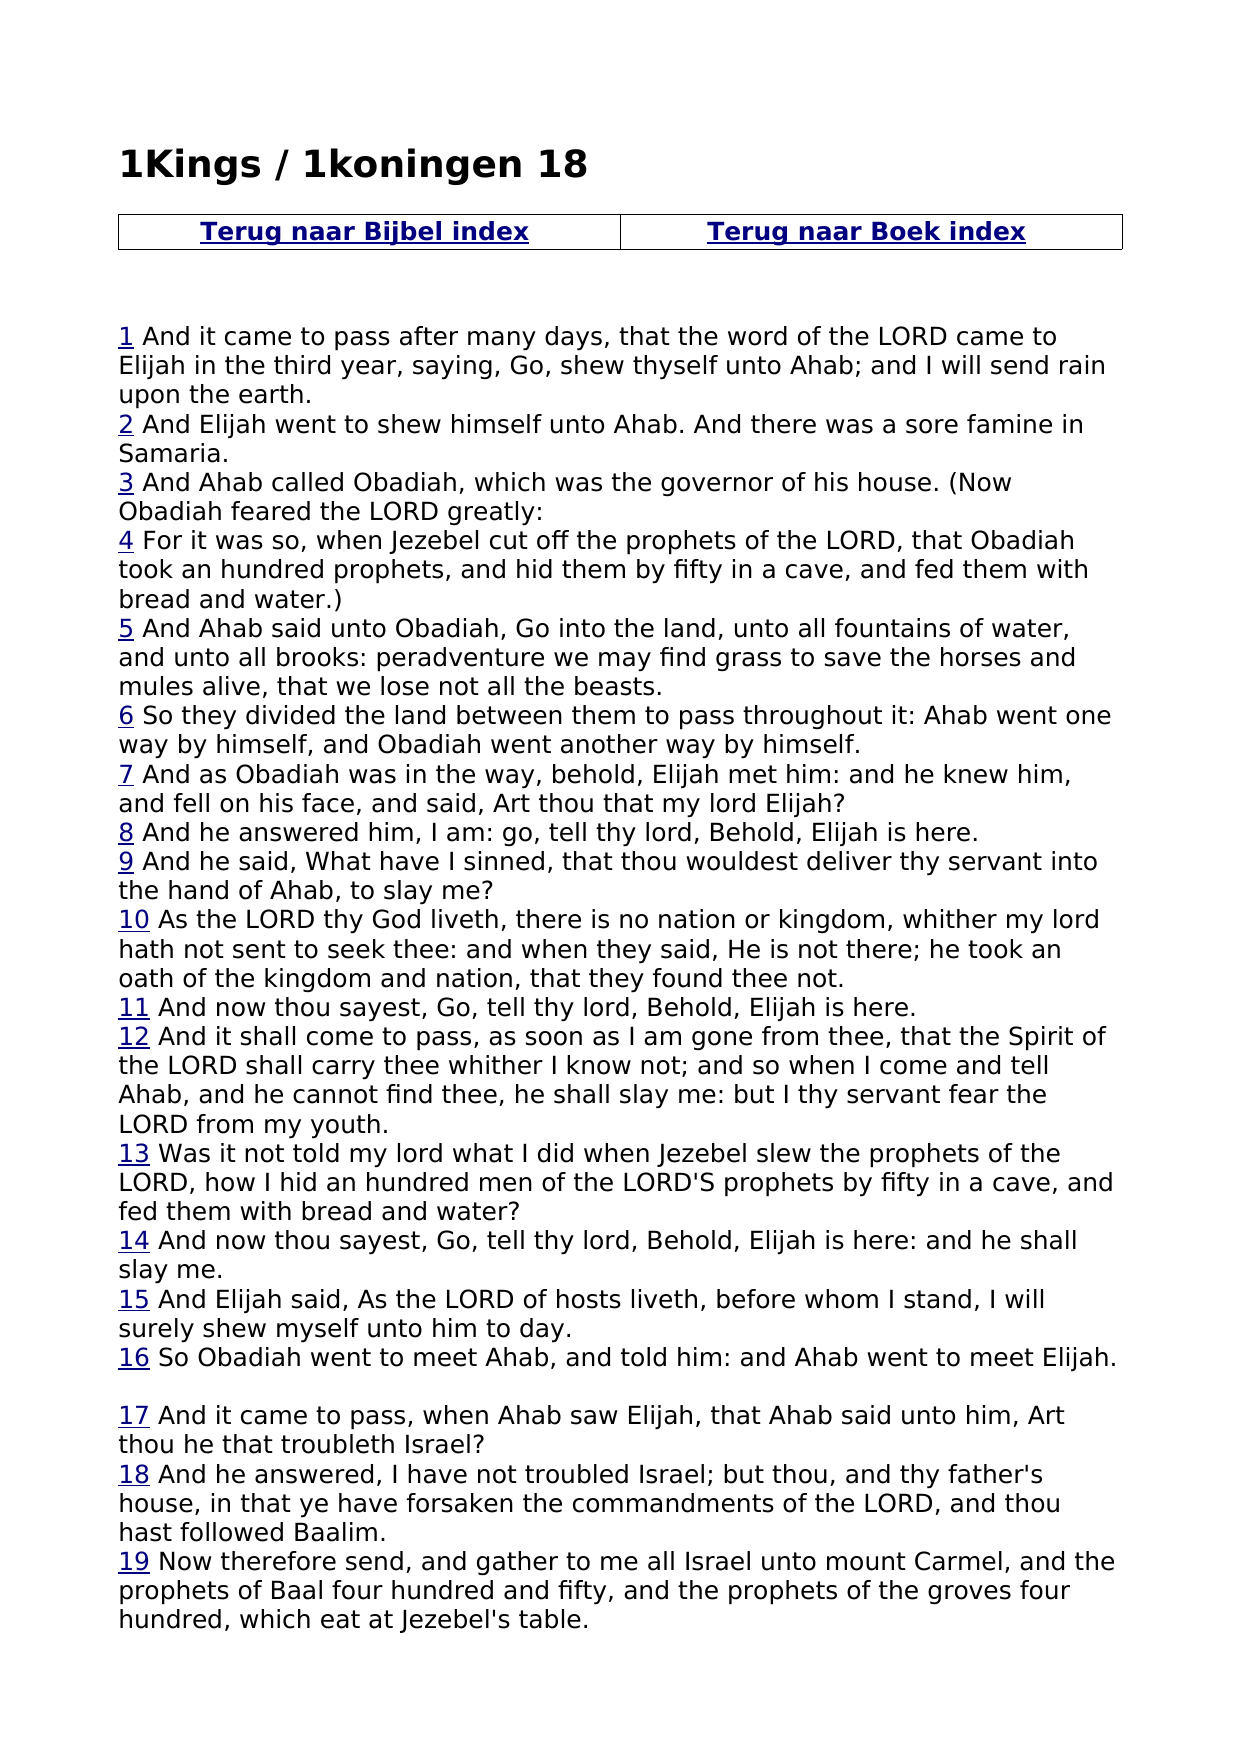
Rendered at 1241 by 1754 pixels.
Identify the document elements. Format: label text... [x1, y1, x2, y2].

subtitle 1Kings / 1koningen 18 [118, 143, 1122, 187]
table_header Terug naar Boek index [621, 215, 1122, 249]
text 1 And it came to pass after many days, that the word of the LORD came to Elijah in the third year, saying, Go, shew thyself unto Ahab; and I will send rain upon the earth. 2 And Elijah went to shew himself unto Ahab. And there was a sore famine in Samaria. 3 And Ahab called Obadiah, which was the governor of his house. (Now Obadiah feared the LORD greatly: 4 For it was so, when Jezebel cut off the prophets of the LORD, that Obadiah took an hundred prophets, and hid them by fifty in a cave, and fed them with bread and water.) 5 And Ahab said unto Obadiah, Go into the land, unto all fountains of water, and unto all brooks: peradventure we may find grass to save the horses and mules alive, that we lose not all the beasts. 6 So they divided the land between them to pass throughout it: Ahab went one way by himself, and Obadiah went another way by himself. 7 And as Obadiah was in the way, behold, Elijah met him: and he knew him, and fell on his face, and said, Art thou that my lord Elijah? 8 And he answered him, I am: go, tell thy lord, Behold, Elijah is here. 9 And he said, What have I sinned, that thou wouldest deliver thy servant into the hand of Ahab, to slay me? 10 As the LORD thy God liveth, there is no nation or kingdom, whither my lord hath not sent to seek thee: and when they said, He is not there; he took an oath of the kingdom and nation, that they found thee not. 11 And now thou sayest, Go, tell thy lord, Behold, Elijah is here. 12 And it shall come to pass, as soon as I am gone from thee, that the Spirit of the LORD shall carry thee whither I know not; and so when I come and tell Ahab, and he cannot find thee, he shall slay me: but I thy servant fear the LORD from my youth. 13 Was it not told my lord what I did when Jezebel slew the prophets of the LORD, how I hid an hundred men of the LORD'S prophets by fifty in a cave, and fed them with bread and water? 14 And now thou sayest, Go, tell thy lord, Behold, Elijah is here: and he shall slay me. 15 And Elijah said, As the LORD of hosts liveth, before whom I stand, I will surely shew myself unto him to day. 16 So Obadiah went to meet Ahab, and told him: and Ahab went to meet Elijah. 17 And it came to pass, when Ahab saw Elijah, that Ahab said unto him, Art thou he that troubleth Israel? 18 And he answered, I have not troubled Israel; but thou, and thy father's house, in that ye have forsaken the commandments of the LORD, and thou hast followed Baalim. 19 Now therefore send, and gather to me all Israel unto mount Carmel, and the prophets of Baal four hundred and fifty, and the prophets of the groves four hundred, which eat at Jezebel's table. [118, 264, 1122, 1635]
table_header Terug naar Bijbel index [119, 215, 620, 249]
